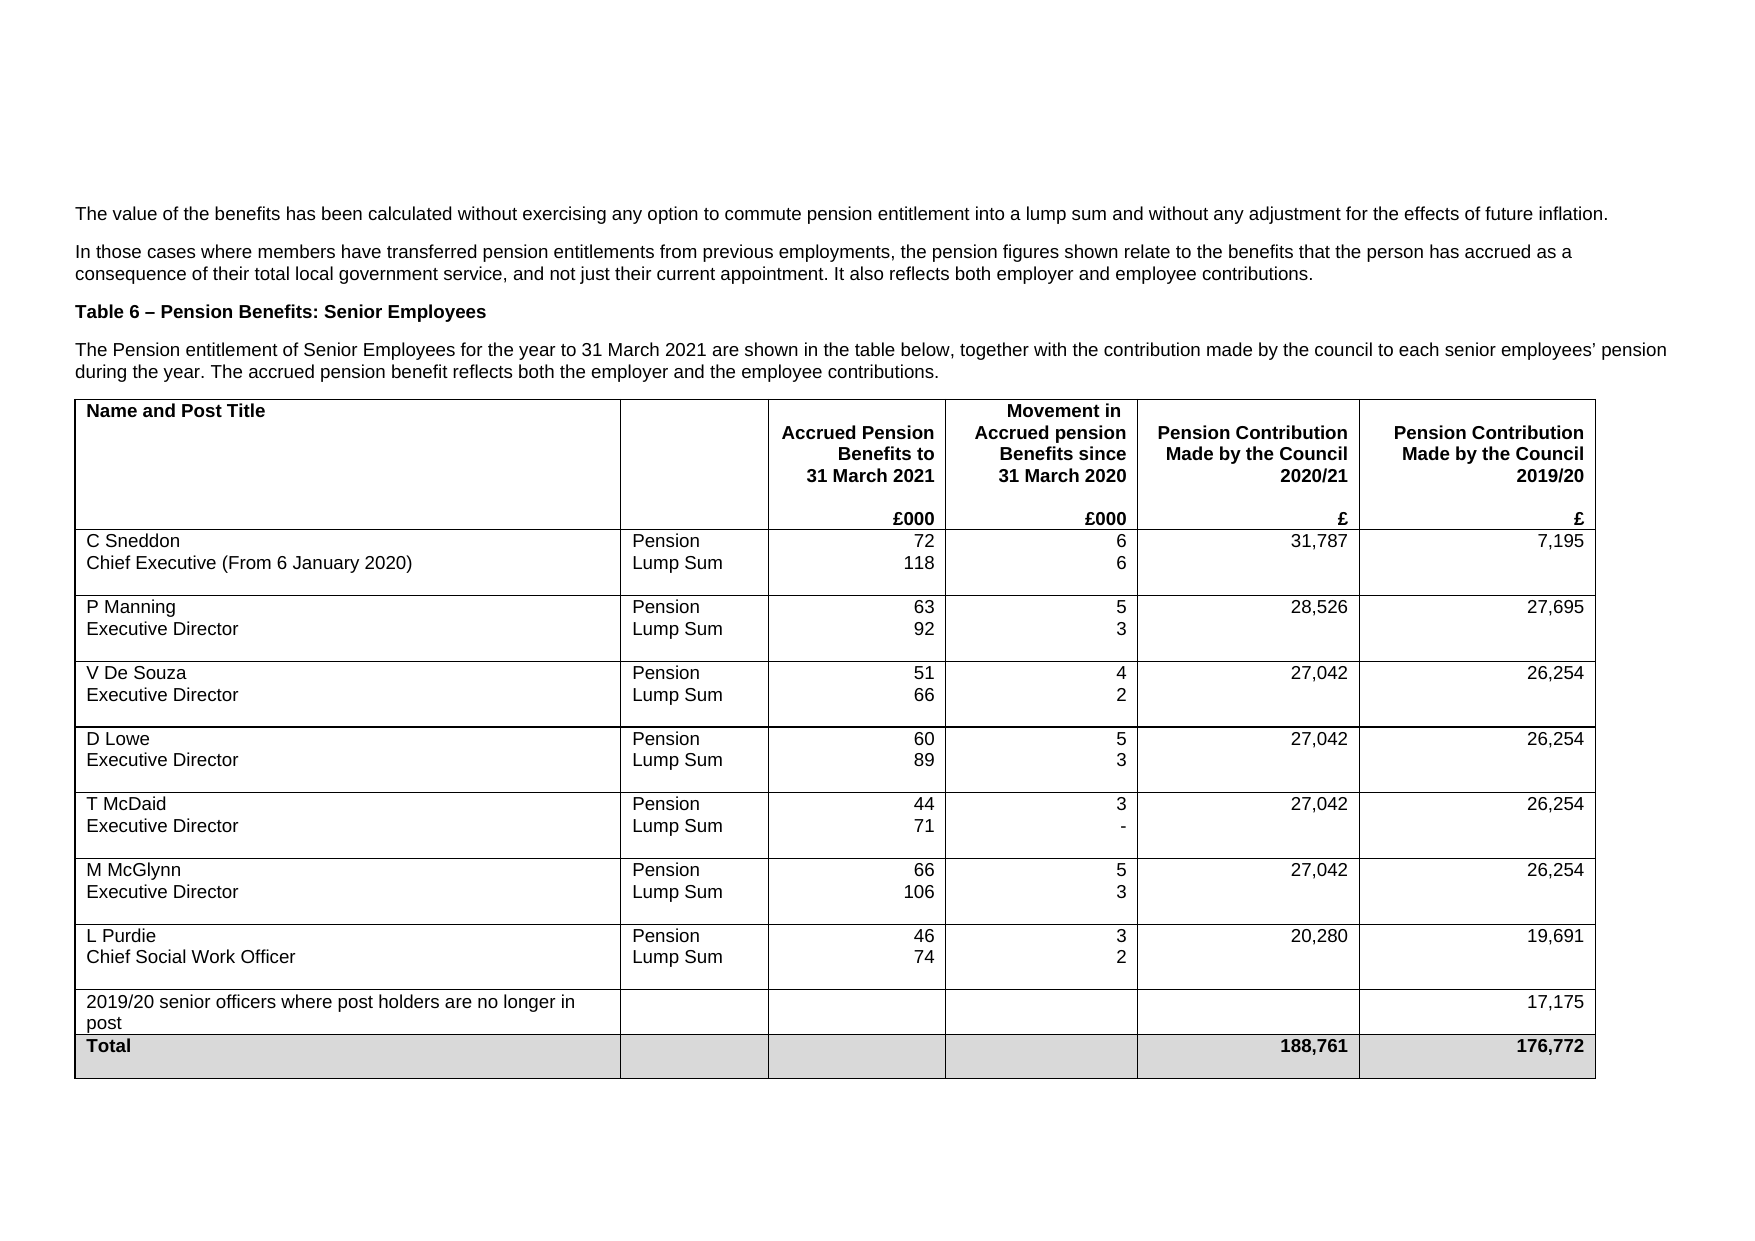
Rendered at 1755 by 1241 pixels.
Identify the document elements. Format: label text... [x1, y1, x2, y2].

table_cell 63 92 [769, 596, 945, 661]
table_cell 20,280 [1138, 925, 1359, 989]
table_cell 28,526 [1138, 596, 1359, 661]
table_cell P Manning Executive Director [76, 596, 620, 661]
table_cell 3 - [946, 793, 1137, 858]
table_cell 27,042 [1138, 662, 1359, 726]
table_cell 26,254 [1360, 793, 1595, 858]
table_cell 5 3 [946, 859, 1137, 924]
table_cell 51 66 [769, 662, 945, 726]
table_cell [769, 1035, 945, 1078]
table_cell Pension Lump Sum [621, 728, 768, 792]
table_header Pension Contribution Made by the Council 2019/20 £ [1360, 400, 1595, 529]
table_cell T McDaid Executive Director [76, 793, 620, 858]
table_cell M McGlynn Executive Director [76, 859, 620, 924]
table_cell 27,042 [1138, 859, 1359, 924]
table_cell 6 6 [946, 530, 1137, 595]
table_cell 2019/20 senior officers where post holders are no longer in post [76, 990, 620, 1033]
table_header Accrued Pension Benefits to 31 March 2021 £000 [769, 400, 945, 529]
table_cell 27,695 [1360, 596, 1595, 661]
table_cell 26,254 [1360, 728, 1595, 792]
table_header [621, 400, 768, 529]
table_cell 7,195 [1360, 530, 1595, 595]
table_cell [621, 990, 768, 1033]
table_cell [769, 990, 945, 1033]
table_cell 27,042 [1138, 793, 1359, 858]
table_cell 26,254 [1360, 662, 1595, 726]
table_cell L Purdie Chief Social Work Officer [76, 925, 620, 989]
table_cell [946, 1035, 1137, 1078]
table_cell Pension Lump Sum [621, 530, 768, 595]
table_header Pension Contribution Made by the Council 2020/21 £ [1138, 400, 1359, 529]
table_cell 26,254 [1360, 859, 1595, 924]
table_cell 176,772 [1360, 1035, 1595, 1078]
table_cell 5 3 [946, 596, 1137, 661]
table_cell [621, 1035, 768, 1078]
table_cell 27,042 [1138, 728, 1359, 792]
table_cell [946, 990, 1137, 1033]
table_cell Pension Lump Sum [621, 859, 768, 924]
table_cell 5 3 [946, 728, 1137, 792]
table_cell C Sneddon Chief Executive (From 6 January 2020) [76, 530, 620, 595]
table_cell 46 74 [769, 925, 945, 989]
table_header Name and Post Title [76, 400, 620, 529]
table_cell 188,761 [1138, 1035, 1359, 1078]
text The value of the benefits has been calculated without exercising any option to commute pension entitlement into a lump sum and without any adjustment for the effects of future inflation. [75, 203, 1668, 224]
table_cell Pension Lump Sum [621, 596, 768, 661]
table_cell 66 106 [769, 859, 945, 924]
table_cell 31,787 [1138, 530, 1359, 595]
table_header Movement in Accrued pension Benefits since 31 March 2020 £000 [946, 400, 1137, 529]
table_cell 44 71 [769, 793, 945, 858]
table_cell 3 2 [946, 925, 1137, 989]
table_cell 17,175 [1360, 990, 1595, 1033]
text Table 6 – Pension Benefits: Senior Employees [75, 301, 1668, 322]
table_cell [1138, 990, 1359, 1033]
table_cell D Lowe Executive Director [76, 728, 620, 792]
text The Pension entitlement of Senior Employees for the year to 31 March 2021 are shown in the table below, together with the contribution made by the council to each senior employees’ pension during the year. The accrued pension benefit reflects both the employer and the employee contributions. [75, 339, 1668, 382]
text In those cases where members have transferred pension entitlements from previous employments, the pension figures shown relate to the benefits that the person has accrued as a consequence of their total local government service, and not just their current appointment. It also reflects both employer and employee contributions. [75, 241, 1668, 284]
table_cell V De Souza Executive Director [76, 662, 620, 726]
table_cell Pension Lump Sum [621, 662, 768, 726]
table_cell 60 89 [769, 728, 945, 792]
table_cell 19,691 [1360, 925, 1595, 989]
table_cell Pension Lump Sum [621, 925, 768, 989]
table_cell 4 2 [946, 662, 1137, 726]
table_cell Pension Lump Sum [621, 793, 768, 858]
table_cell Total [76, 1035, 620, 1078]
table_cell 72 118 [769, 530, 945, 595]
